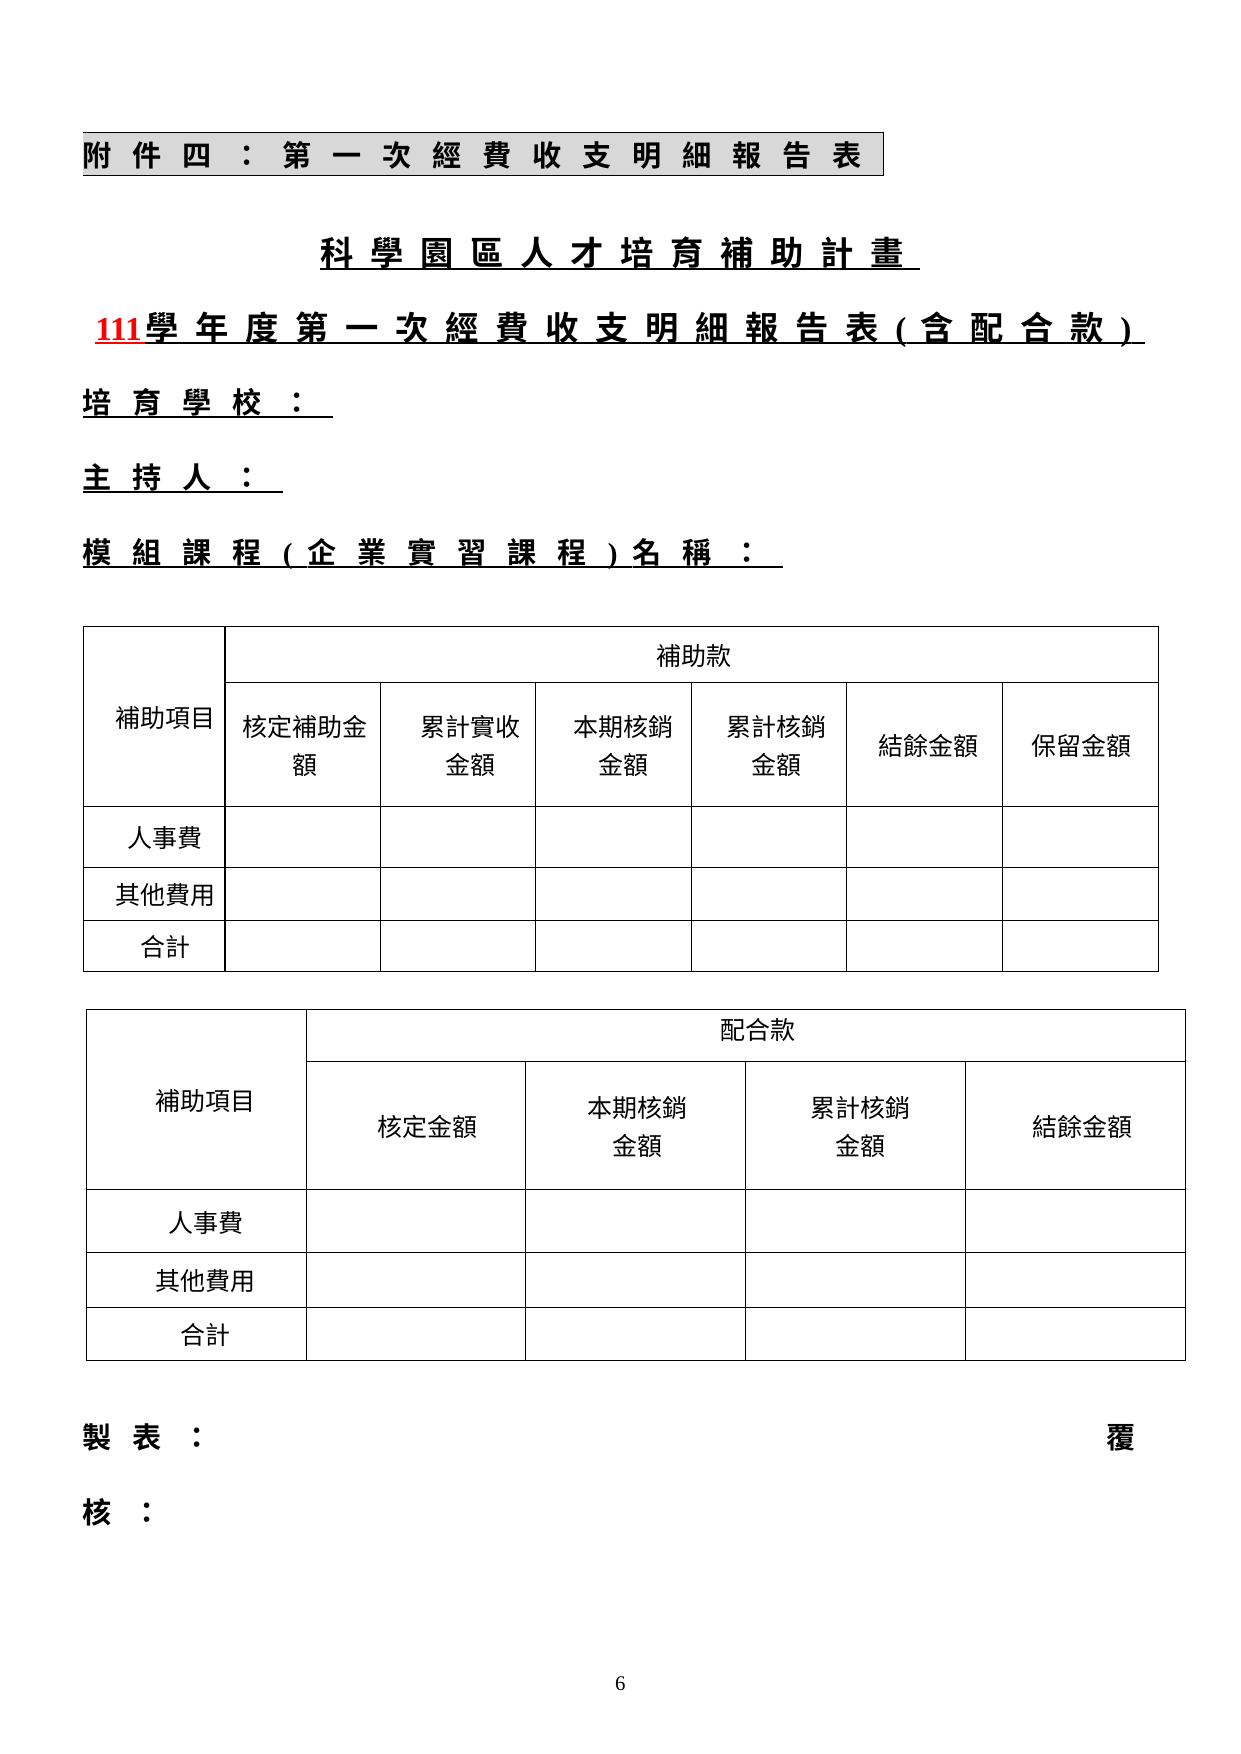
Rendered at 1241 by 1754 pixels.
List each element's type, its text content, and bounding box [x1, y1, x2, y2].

table_cell [536, 807, 691, 867]
table_header 補助項目 [84, 627, 224, 806]
table_header 配合款 [307, 1010, 1185, 1061]
table_cell [692, 807, 846, 867]
text 111學年度第一次經費收支明細報告表(含配合款) [83, 288, 1158, 363]
table_cell [307, 1308, 525, 1360]
table_cell 累計核銷 金額 [746, 1062, 965, 1189]
text 主持人： [83, 438, 1158, 513]
subtitle 附件四：第一次經費收支明細報告表 [83, 116, 1158, 191]
table_cell [1003, 921, 1158, 971]
table_cell 核定金額 [307, 1062, 525, 1189]
table_cell [526, 1253, 745, 1307]
table_cell [226, 868, 380, 919]
table_cell [692, 868, 846, 919]
table_cell [966, 1308, 1185, 1360]
table_cell 合計 [87, 1308, 306, 1360]
table_cell [746, 1308, 965, 1360]
table_cell [307, 1190, 525, 1252]
text 模組課程(企業實習課程)名稱： [83, 513, 1158, 588]
table_cell 累計核銷 金額 [692, 683, 846, 806]
table_cell [536, 868, 691, 919]
table_header 補助款 [226, 627, 1158, 682]
table_cell 人事費 [87, 1190, 306, 1252]
table_cell 核定補助金額 [226, 683, 380, 806]
table_cell [536, 921, 691, 971]
table_cell [746, 1190, 965, 1252]
table_cell 結餘金額 [847, 683, 1002, 806]
table_cell 人事費 [84, 807, 224, 867]
table_cell [966, 1190, 1185, 1252]
table_cell [381, 868, 535, 919]
table_cell [526, 1308, 745, 1360]
table_cell [307, 1253, 525, 1307]
table_cell [746, 1253, 965, 1307]
text 培育學校： [83, 363, 1158, 438]
table_cell [226, 921, 380, 971]
table_cell [381, 807, 535, 867]
table_cell 保留金額 [1003, 683, 1158, 806]
table_cell 其他費用 [84, 868, 224, 919]
table_cell [1003, 868, 1158, 919]
table_cell 累計實收 金額 [381, 683, 535, 806]
table_cell [847, 868, 1002, 919]
table_cell 合計 [84, 921, 224, 971]
table_header 補助項目 [87, 1010, 306, 1189]
table_cell [381, 921, 535, 971]
table_cell [966, 1253, 1185, 1307]
table_cell [847, 807, 1002, 867]
text 製表： 覆核： [83, 1398, 1158, 1548]
table_cell 結餘金額 [966, 1062, 1185, 1189]
table_cell [1003, 807, 1158, 867]
table_cell 本期核銷 金額 [536, 683, 691, 806]
table_cell 其他費用 [87, 1253, 306, 1307]
table_cell [692, 921, 846, 971]
text 科學園區人才培育補助計畫 [83, 213, 1158, 288]
table_cell [847, 921, 1002, 971]
table_cell 本期核銷 金額 [526, 1062, 745, 1189]
table_cell [226, 807, 380, 867]
table_cell [526, 1190, 745, 1252]
